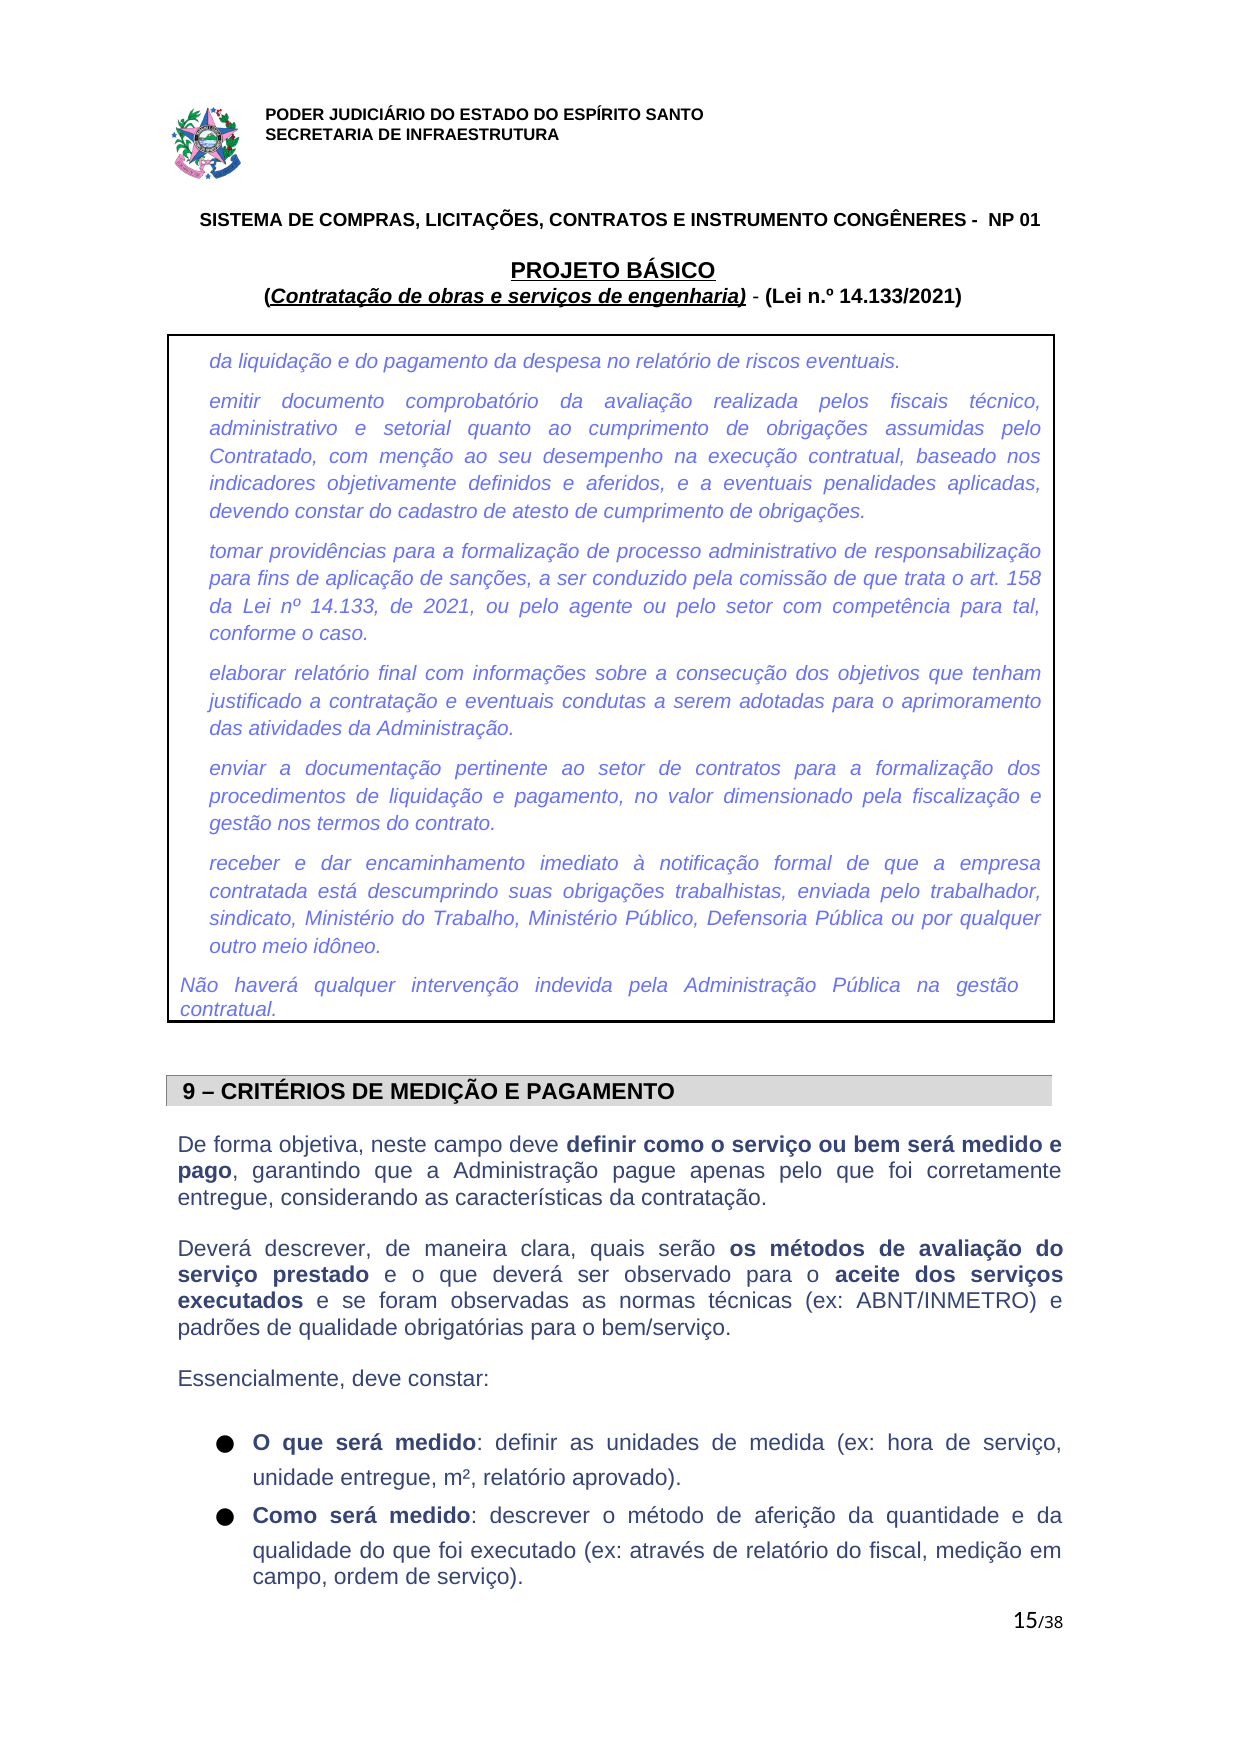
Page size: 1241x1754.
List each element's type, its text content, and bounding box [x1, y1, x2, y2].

table_header 9 – CRITÉRIOS DE MEDIÇÃO E PAGAMENTO [167, 1076, 1052, 1106]
text De forma objetiva, neste campo deve definir como o serviço ou bem será medido e pago, garantindo que a Administração pague apenas pelo que foi corretamente entregue, considerando as características da contratação. [177, 1131, 1063, 1210]
list Como será medido: descrever o método de aferição da quantidade e da qualidade do que foi executado (ex: através de relatório do fiscal, medição em campo, ordem de serviço). [215, 1490, 1063, 1589]
table_header da liquidação e do pagamento da despesa no relatório de riscos eventuais. emitir documento comprobatório da avaliação realizada pelos fiscais técnico, administrativo e setorial quanto ao cumprimento de obrigações assumidas pelo Contratado, com menção ao seu desempenho na execução contratual, baseado nos indicadores objetivamente definidos e aferidos, e a eventuais penalidades aplicadas, devendo constar do cadastro de atesto de cumprimento de obrigações. tomar providências para a formalização de processo administrativo de responsabilização para fins de aplicação de sanções, a ser conduzido pela comissão de que trata o art. 158 da Lei nº 14.133, de 2021, ou pelo agente ou pelo setor com competência para tal, conforme o caso. elaborar relatório final com informações sobre a consecução dos objetivos que tenham justificado a contratação e eventuais condutas a serem adotadas para o aprimoramento das atividades da Administração. enviar a documentação pertinente ao setor de contratos para a formalização dos procedimentos de liquidação e pagamento, no valor dimensionado pela fiscalização e gestão nos termos do contrato. receber e dar encaminhamento imediato à notificação formal de que a empresa contratada está descumprindo suas obrigações trabalhistas, enviada pelo trabalhador, sindicato, Ministério do Trabalho, Ministério Público, Defensoria Pública ou por qualquer outro meio idôneo. Não haverá qualquer intervenção indevida pela Administração Pública na gestão contratual. [169, 336, 1053, 1020]
text Essencialmente, deve constar: [177, 1365, 1063, 1392]
text Deverá descrever, de maneira clara, quais serão os métodos de avaliação do serviço prestado e o que deverá ser observado para o aceite dos serviços executados e se foram observadas as normas técnicas (ex: ABNT/INMETRO) e padrões de qualidade obrigatórias para o bem/serviço. [177, 1235, 1064, 1340]
list O que será medido: definir as unidades de medida (ex: hora de serviço, unidade entregue, m², relatório aprovado). [215, 1417, 1063, 1490]
picture [169, 105, 244, 183]
